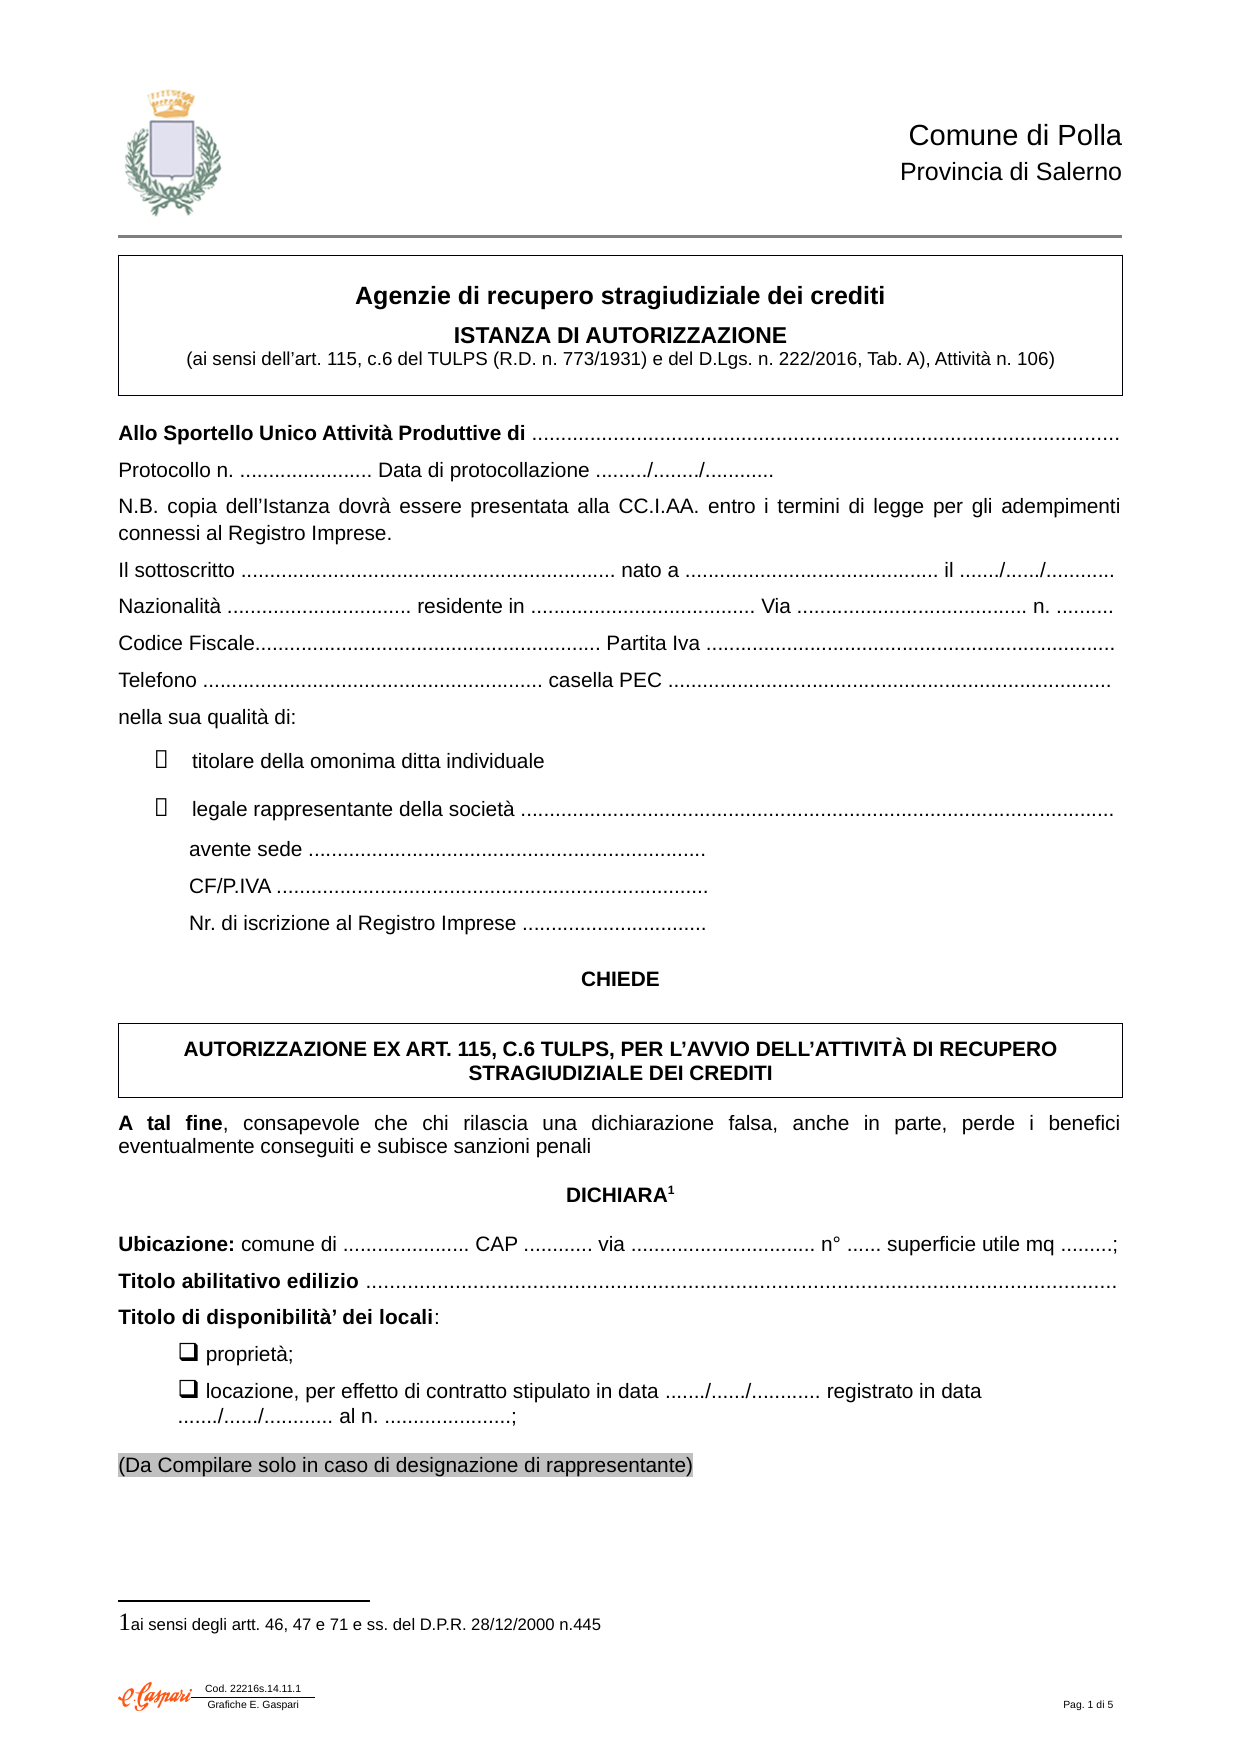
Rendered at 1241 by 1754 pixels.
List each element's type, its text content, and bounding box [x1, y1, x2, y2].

text  locazione, per effetto di contratto stipulato in data ......./....../............ registrato in data ......./....../............ al n. ......................; [177, 1379, 1122, 1428]
picture [118, 1682, 192, 1711]
text avente sede ..................................................................... [189, 837, 1122, 861]
text Nazionalità ................................ residente in ....................................... Via ........................................ n. .......... [118, 594, 1122, 618]
picture [122, 185, 224, 219]
text Il sottoscritto ................................................................. nato a ............................................ il ......./....../............ [118, 557, 1122, 581]
picture [122, 152, 224, 157]
text Allo Sportello Unico Attività Produttive di [118, 421, 1122, 445]
text Telefono ........................................................... casella PEC ............................................................................. [118, 668, 1122, 692]
text nella sua qualità di: [118, 704, 1122, 728]
picture [122, 87, 224, 118]
text Titolo abilitativo edilizio .............................................................................................................................. [118, 1269, 1122, 1293]
text CF/P.IVA ........................................................................... [189, 874, 1122, 898]
text Protocollo n. ....................... Data di protocollazione ........./......../............ [118, 458, 1122, 482]
text A tal fine, consapevole che chi rilascia una dichiarazione falsa, anche in parte, perde i benefici eventualmente conseguiti e subisce sanzioni penali [118, 1110, 1122, 1158]
text Titolo di disponibilità’ dei locali: [118, 1305, 1122, 1329]
text DICHIARA [118, 1183, 1122, 1207]
table_header Agenzie di recupero stragiudiziale dei crediti ISTANZA DI AUTORIZZAZIONE (ai sensi dell’art. 115, c.6 del TULPS (R.D. n. 773/1931) e del D.Lgs. n. 222/2016, Tab. A), Attività n. 106) [119, 256, 1122, 395]
table_header AUTORIZZAZIONE EX ART. 115, C.6 TULPS, PER L’AVVIO DELL’ATTIVITÀ DI RECUPERO STRAGIUDIZIALE DEI CREDITI [119, 1024, 1122, 1097]
text Nr. di iscrizione al Registro Imprese ................................ [189, 911, 1122, 934]
text Codice Fiscale............................................................ Partita Iva ....................................................................... [118, 631, 1122, 655]
text  proprietà; [177, 1342, 1122, 1367]
text N.B. copia dell’Istanza dovrà essere presentata alla CC.I.AA. entro i termini di legge per gli adempimenti connessi al Registro Imprese. [118, 494, 1122, 545]
text Ubicazione: comune di ...................... CAP ............ via ................................ n° ...... superficie utile mq .........; [118, 1232, 1122, 1256]
text ai sensi degli artt. 46, 47 e 71 e ss. del D.P.R. 28/12/2000 n.445 [118, 1607, 1122, 1636]
text  legale rappresentante della società ....................................................................................................... [153, 789, 1122, 823]
text Provincia di Salerno [118, 157, 1122, 185]
text (Da Compilare solo in caso di designazione di rappresentante) [118, 1453, 1122, 1477]
text  titolare della omonima ditta individuale [153, 741, 1122, 775]
text CHIEDE [118, 967, 1122, 991]
text Comune di Polla [118, 118, 1122, 152]
